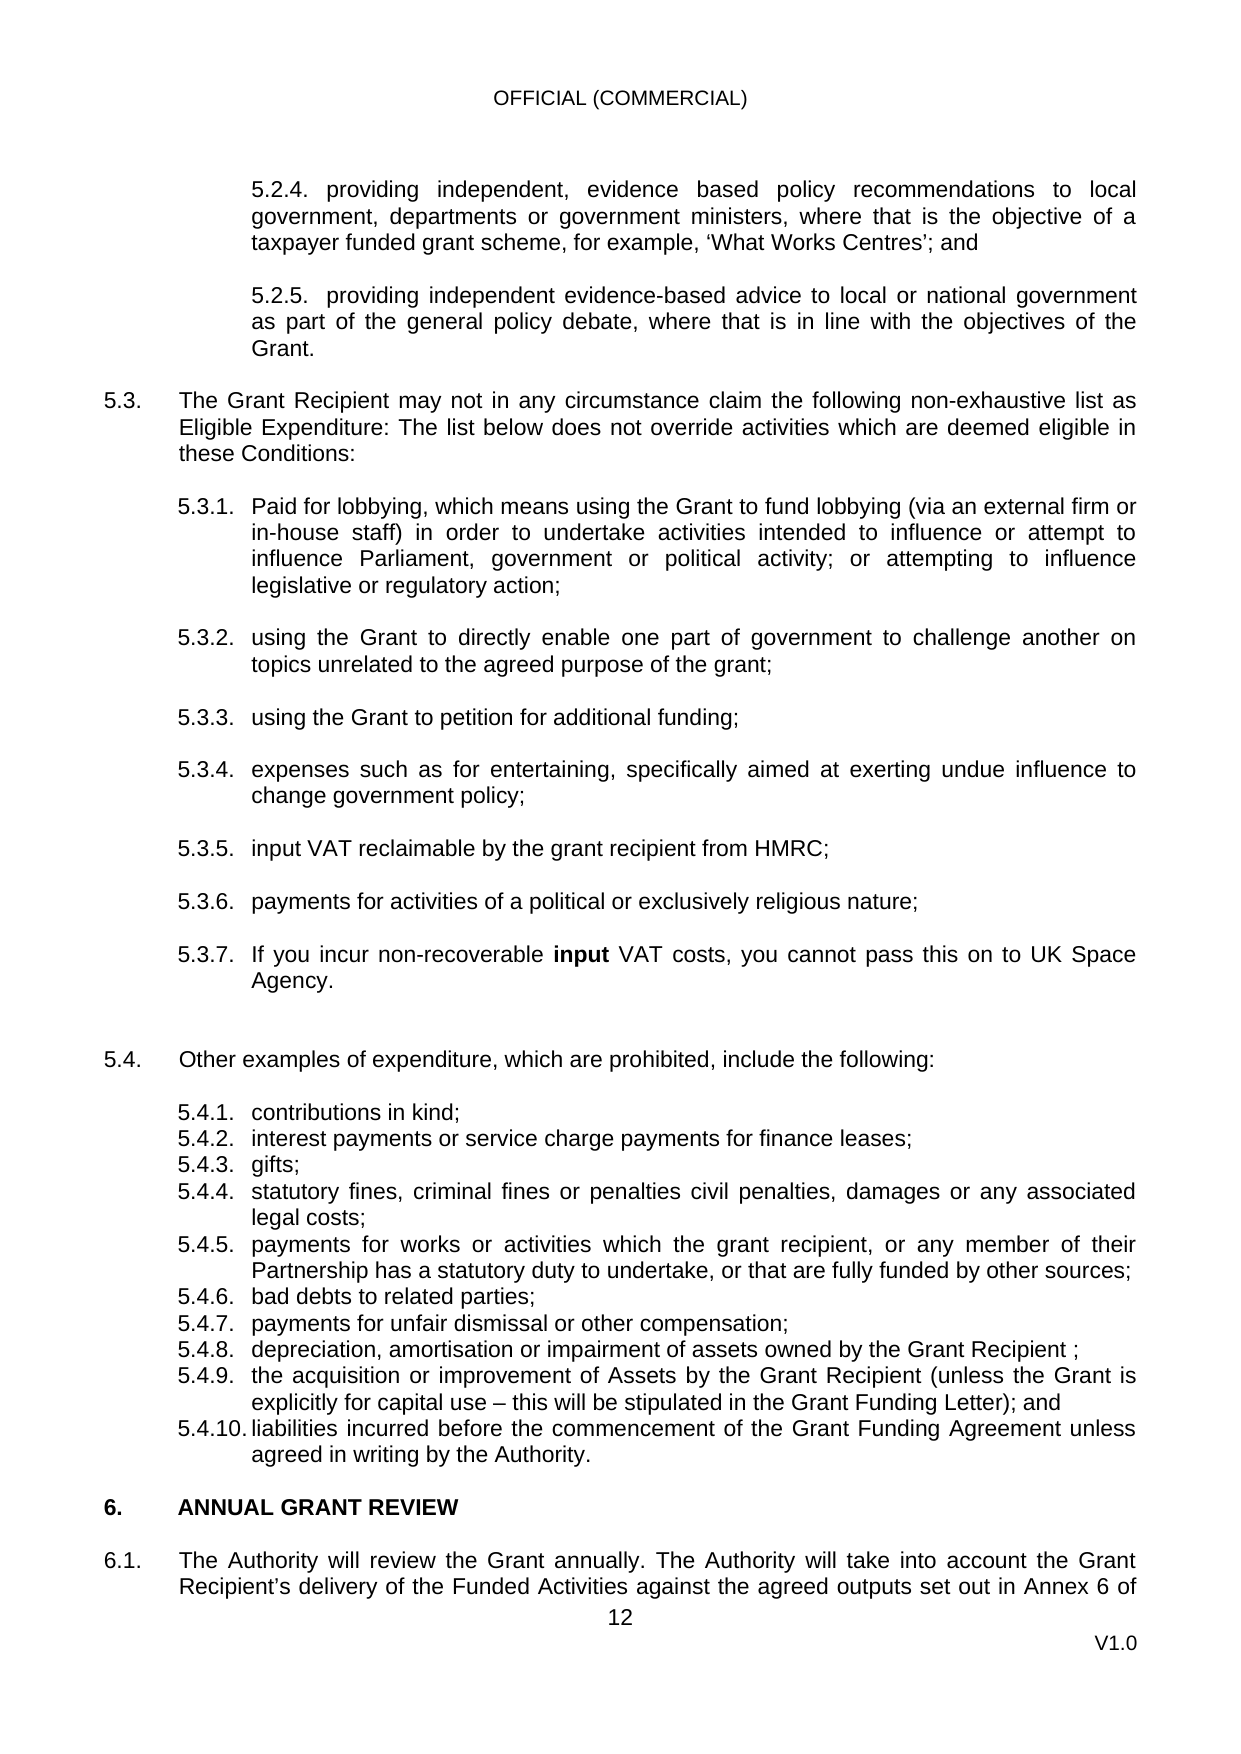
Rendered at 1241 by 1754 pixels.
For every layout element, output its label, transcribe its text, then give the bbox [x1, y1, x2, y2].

list gifts; [177, 1151, 1137, 1178]
list using the Grant to directly enable one part of government to challenge another on topics unrelated to the agreed purpose of the grant; [177, 624, 1137, 677]
list using the Grant to petition for additional funding; [177, 703, 1137, 730]
list payments for works or activities which the grant recipient, or any member of their Partnership has a statutory duty to undertake, or that are fully funded by other sources; [177, 1231, 1137, 1283]
list depreciation, amortisation or impairment of assets owned by the Grant Recipient ; [177, 1336, 1137, 1362]
list liabilities incurred before the commencement of the Grant Funding Agreement unless agreed in writing by the Authority. [177, 1415, 1137, 1468]
list bad debts to related parties; [177, 1283, 1137, 1309]
list Paid for lobbying, which means using the Grant to fund lobbying (via an external firm or in-house staff) in order to undertake activities intended to influence or attempt to influence Parliament, government or political activity; or attempting to influence legislative or regulatory action; [177, 493, 1137, 598]
list contributions in kind; [177, 1099, 1137, 1125]
subtitle ANNUAL GRANT REVIEW [103, 1494, 1137, 1520]
list interest payments or service charge payments for finance leases; [177, 1125, 1137, 1151]
list Other examples of expenditure, which are prohibited, include the following: [103, 1046, 1137, 1072]
list The Grant Recipient may not in any circumstance claim the following non-exhaustive list as Eligible Expenditure: The list below does not override activities which are deemed eligible in these Conditions: [103, 387, 1137, 466]
list If you incur non-recoverable input VAT costs, you cannot pass this on to UK Space Agency. [177, 941, 1137, 993]
list the acquisition or improvement of Assets by the Grant Recipient (unless the Grant is explicitly for capital use – this will be stipulated in the Grant Funding Letter); and [177, 1362, 1137, 1415]
list The Authority will review the Grant annually. The Authority will take into account the Grant Recipient’s delivery of the Funded Activities against the agreed outputs set out in Annex 6 of these Conditions by the Grant Recipient in accordance with paragraph 7.2 of these Conditions. [103, 1547, 1137, 1599]
list providing independent evidence-based advice to local or national government as part of the general policy debate, where that is in line with the objectives of the Grant. [251, 282, 1137, 361]
list providing independent, evidence based policy recommendations to local government, departments or government ministers, where that is the objective of a taxpayer funded grant scheme, for example, ‘What Works Centres’; and [251, 176, 1137, 255]
list payments for unfair dismissal or other compensation; [177, 1309, 1137, 1336]
list expenses such as for entertaining, specifically aimed at exerting undue influence to change government policy; [177, 756, 1137, 809]
list statutory fines, criminal fines or penalties civil penalties, damages or any associated legal costs; [177, 1178, 1137, 1231]
list payments for activities of a political or exclusively religious nature; [177, 888, 1137, 914]
list input VAT reclaimable by the grant recipient from HMRC; [177, 835, 1137, 862]
